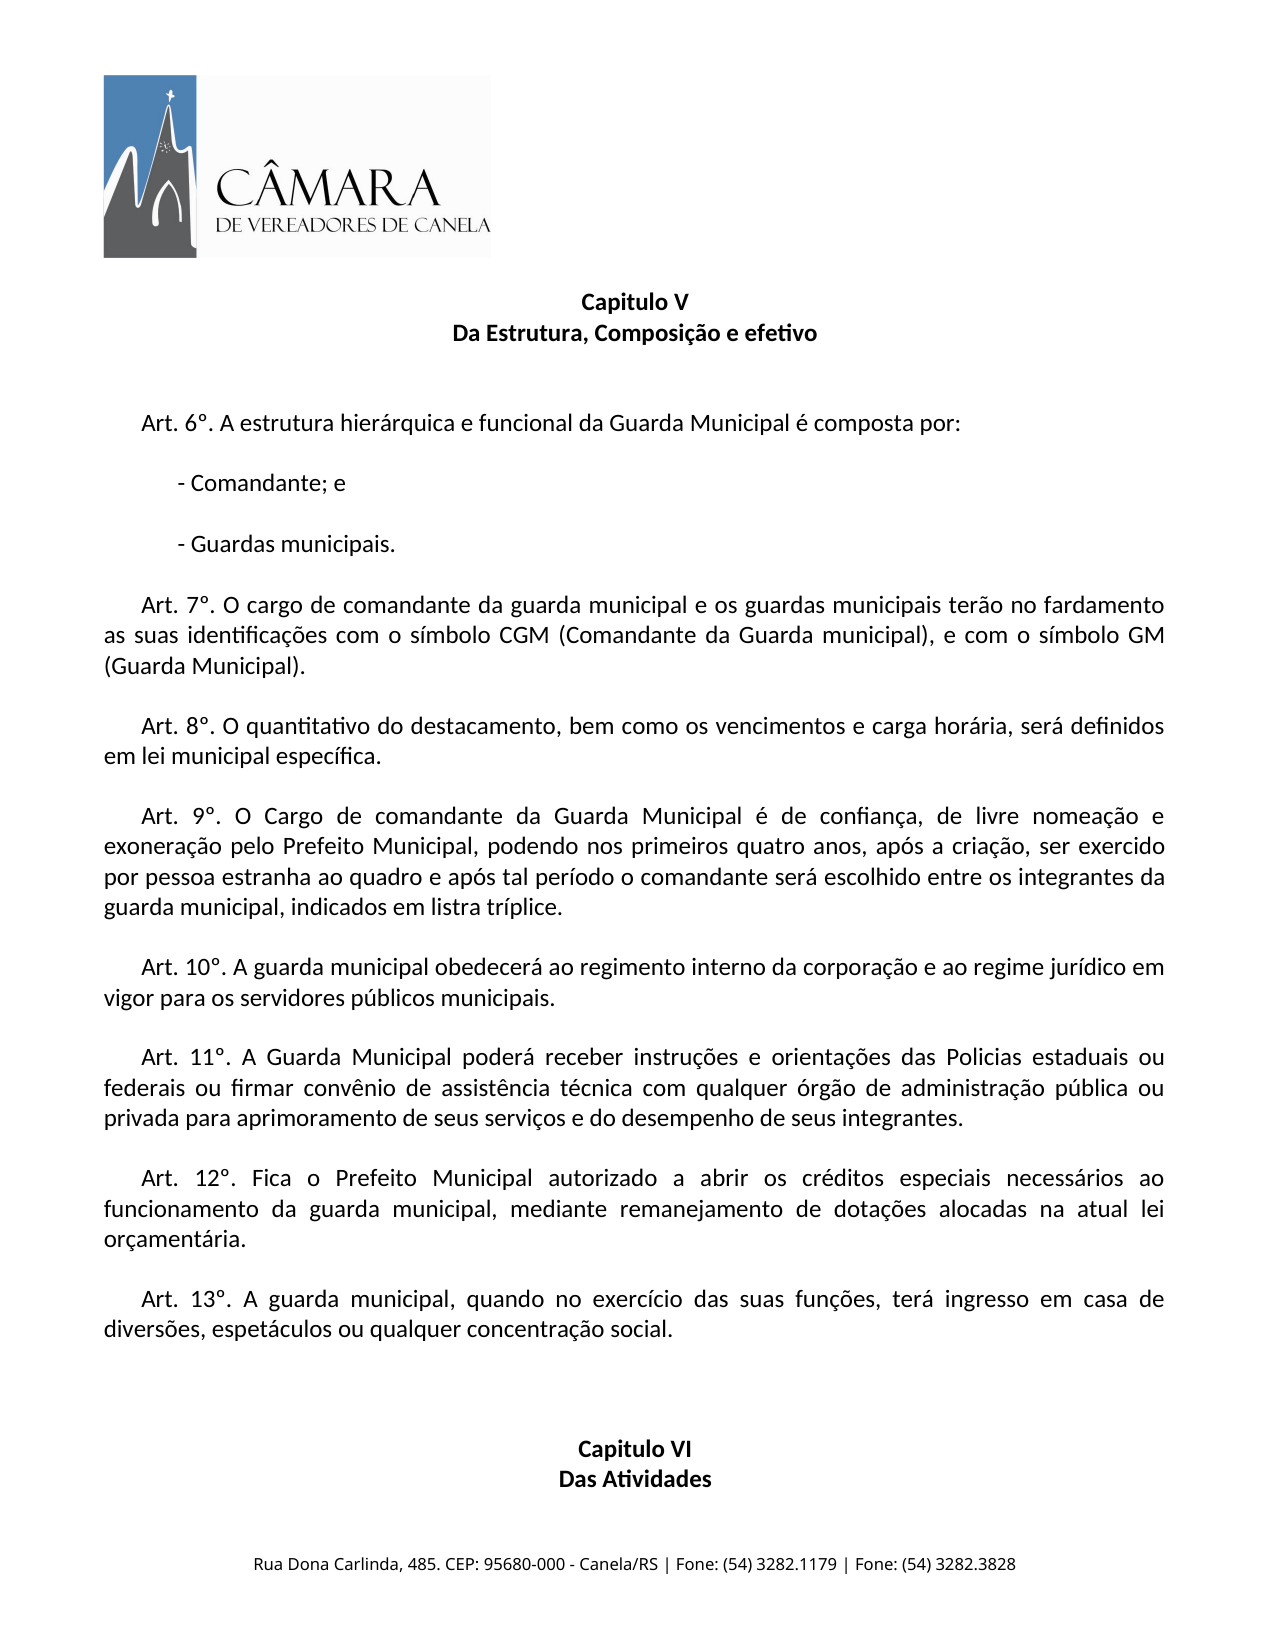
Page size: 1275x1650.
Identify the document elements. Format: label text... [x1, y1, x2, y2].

text Da Estrutura, Composição e efetivo [103, 317, 1167, 348]
text - Comandante; e [103, 467, 1167, 497]
picture [103, 75, 491, 258]
text Art. 12º. Fica o Prefeito Municipal autorizado a abrir os créditos especiais necessários ao funcionamento da guarda municipal, mediante remanejamento de dotações alocadas na atual lei orçamentária. [103, 1162, 1167, 1254]
text Art. 11º. A Guarda Municipal poderá receber instruções e orientações das Policias estaduais ou federais ou firmar convênio de assistência técnica com qualquer órgão de administração pública ou privada para aprimoramento de seus serviços e do desempenho de seus integrantes. [103, 1041, 1167, 1133]
text Art. 8º. O quantitativo do destacamento, bem como os vencimentos e carga horária, será definidos em lei municipal específica. [103, 710, 1167, 771]
text Capitulo V [103, 287, 1167, 317]
text Das Atividades [103, 1463, 1167, 1494]
text Art. 10º. A guarda municipal obedecerá ao regimento interno da corporação e ao regime jurídico em vigor para os servidores públicos municipais. [103, 951, 1167, 1012]
text Art. 6º. A estrutura hierárquica e funcional da Guarda Municipal é composta por: [103, 407, 1167, 438]
text Art. 9º. O Cargo de comandante da Guarda Municipal é de confiança, de livre nomeação e exoneração pelo Prefeito Municipal, podendo nos primeiros quatro anos, após a criação, ser exercido por pessoa estranha ao quadro e após tal período o comandante será escolhido entre os integrantes da guarda municipal, indicados em listra tríplice. [103, 800, 1167, 922]
text Art. 13º. A guarda municipal, quando no exercício das suas funções, terá ingresso em casa de diversões, espetáculos ou qualquer concentração social. [103, 1283, 1167, 1344]
text - Guardas municipais. [103, 528, 1167, 558]
text Capitulo VI [103, 1433, 1167, 1463]
text Art. 7º. O cargo de comandante da guarda municipal e os guardas municipais terão no fardamento as suas identificações com o símbolo CGM (Comandante da Guarda municipal), e com o símbolo GM (Guarda Municipal). [103, 589, 1167, 681]
